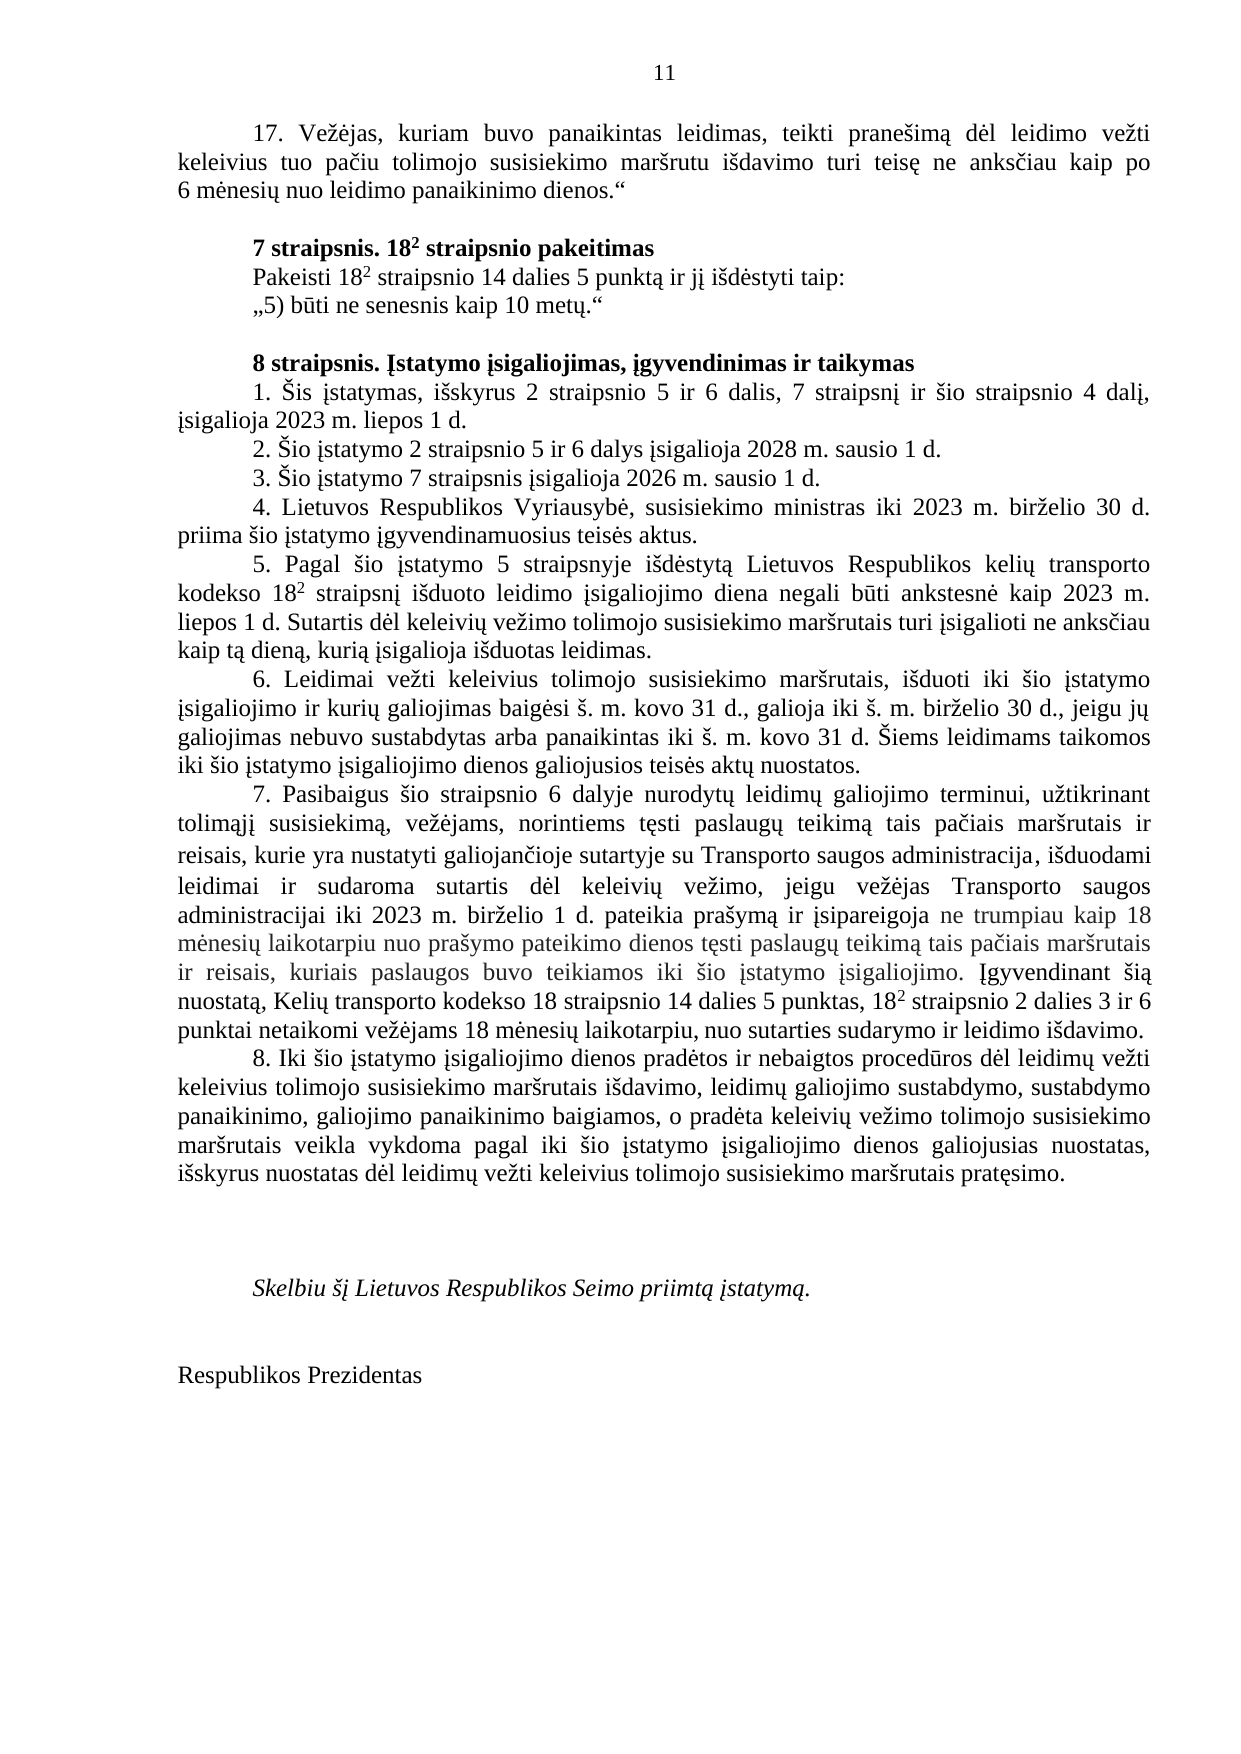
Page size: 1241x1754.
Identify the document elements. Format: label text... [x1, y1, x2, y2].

text 8. Iki šio įstatymo įsigaliojimo dienos pradėtos ir nebaigtos procedūros dėl leidimų vežti keleivius tolimojo susisiekimo maršrutais išdavimo, leidimų galiojimo sustabdymo, sustabdymo panaikinimo, galiojimo panaikinimo baigiamos, o pradėta keleivių vežimo tolimojo susisiekimo maršrutais veikla vykdoma pagal iki šio įstatymo įsigaliojimo dienos galiojusias nuostatas, išskyrus nuostatas dėl leidimų vežti keleivius tolimojo susisiekimo maršrutais pratęsimo. [177, 1043, 1152, 1187]
text Skelbiu šį Lietuvos Respublikos Seimo priimtą įstatymą. [177, 1273, 1152, 1302]
text 7 straipsnis. 182 straipsnio pakeitimas [177, 233, 1152, 262]
text Respublikos Prezidentas [177, 1360, 1152, 1388]
text Pakeisti 182 straipsnio 14 dalies 5 punktą ir jį išdėstyti taip: [177, 262, 1152, 291]
text 3. Šio įstatymo 7 straipsnis įsigalioja 2026 m. sausio 1 d. [177, 463, 1152, 492]
text 6. Leidimai vežti keleivius tolimojo susisiekimo maršrutais, išduoti iki šio įstatymo įsigaliojimo ir kurių galiojimas baigėsi š. m. kovo 31 d., galioja iki š. m. birželio 30 d., jeigu jų galiojimas nebuvo sustabdytas arba panaikintas iki š. m. kovo 31 d. Šiems leidimams taikomos iki šio įstatymo įsigaliojimo dienos galiojusios teisės aktų nuostatos. [177, 664, 1152, 779]
text 7. Pasibaigus šio straipsnio 6 dalyje nurodytų leidimų galiojimo terminui, užtikrinant tolimąjį susisiekimą, vežėjams, norintiems tęsti paslaugų teikimą tais pačiais maršrutais ir reisais, kurie yra nustatyti galiojančioje sutartyje su Transporto saugos administracija, išduodami leidimai ir sudaroma sutartis dėl keleivių vežimo, jeigu vežėjas Transporto saugos administracijai iki 2023 m. birželio 1 d. pateikia prašymą ir įsipareigoja ne trumpiau kaip 18 mėnesių laikotarpiu nuo prašymo pateikimo dienos tęsti paslaugų teikimą tais pačiais maršrutais ir reisais, kuriais paslaugos buvo teikiamos iki šio įstatymo įsigaliojimo. Įgyvendinant šią nuostatą, Kelių transporto kodekso 18 straipsnio 14 dalies 5 punktas, 182 straipsnio 2 dalies 3 ir 6 punktai netaikomi vežėjams 18 mėnesių laikotarpiu, nuo sutarties sudarymo ir leidimo išdavimo. [177, 779, 1152, 1043]
text 1. Šis įstatymas, išskyrus 2 straipsnio 5 ir 6 dalis, 7 straipsnį ir šio straipsnio 4 dalį, įsigalioja 2023 m. liepos 1 d. [177, 377, 1152, 434]
text 5. Pagal šio įstatymo 5 straipsnyje išdėstytą Lietuvos Respublikos kelių transporto kodekso 182 straipsnį išduoto leidimo įsigaliojimo diena negali būti ankstesnė kaip 2023 m. liepos 1 d. Sutartis dėl keleivių vežimo tolimojo susisiekimo maršrutais turi įsigalioti ne anksčiau kaip tą dieną, kurią įsigalioja išduotas leidimas. [177, 549, 1152, 664]
text „5) būti ne senesnis kaip 10 metų.“ [177, 291, 1152, 319]
text 4. Lietuvos Respublikos Vyriausybė, susisiekimo ministras iki 2023 m. birželio 30 d. priima šio įstatymo įgyvendinamuosius teisės aktus. [177, 492, 1152, 549]
text 2. Šio įstatymo 2 straipsnio 5 ir 6 dalys įsigalioja 2028 m. sausio 1 d. [177, 434, 1152, 463]
text 8 straipsnis. Įstatymo įsigaliojimas, įgyvendinimas ir taikymas [177, 348, 1152, 377]
text 17. Vežėjas, kuriam buvo panaikintas leidimas, teikti pranešimą dėl leidimo vežti keleivius tuo pačiu tolimojo susisiekimo maršrutu išdavimo turi teisę ne anksčiau kaip po 6 mėnesių nuo leidimo panaikinimo dienos.“ [177, 118, 1152, 204]
